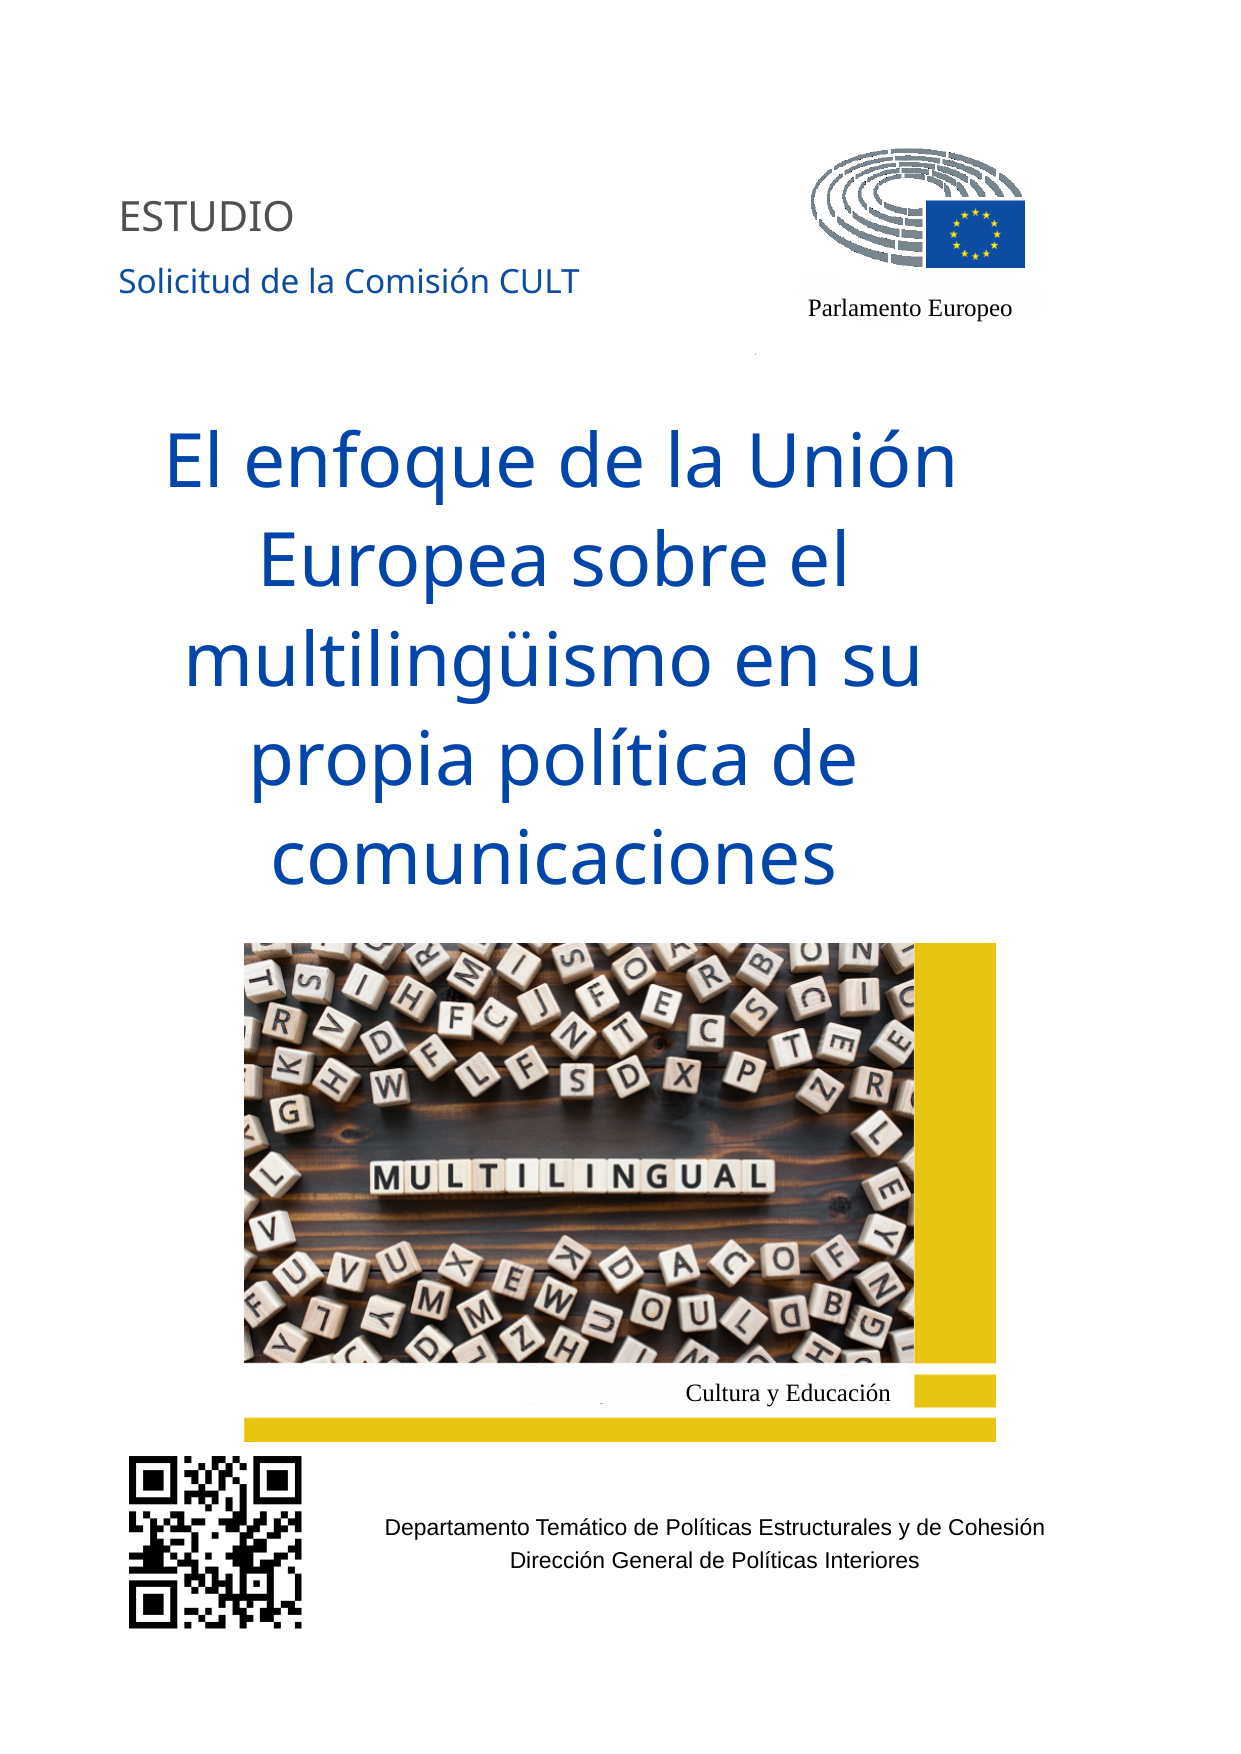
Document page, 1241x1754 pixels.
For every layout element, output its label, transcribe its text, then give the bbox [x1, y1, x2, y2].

picture [122, 1450, 308, 1635]
text Solicitud de la Comisión CULT [118, 256, 755, 303]
text El enfoque de la Unión Europea sobre el multilingüismo en su propia política de comunicaciones [118, 408, 989, 904]
text [1072, 187, 1122, 244]
text Departamento Temático de Políticas Estructurales y de Cohesión [308, 1514, 1122, 1541]
picture [755, 99, 1072, 355]
text [1072, 256, 1122, 303]
picture [244, 943, 996, 1442]
text ESTUDIO [118, 187, 755, 244]
text Dirección General de Políticas Interiores [308, 1547, 1122, 1573]
